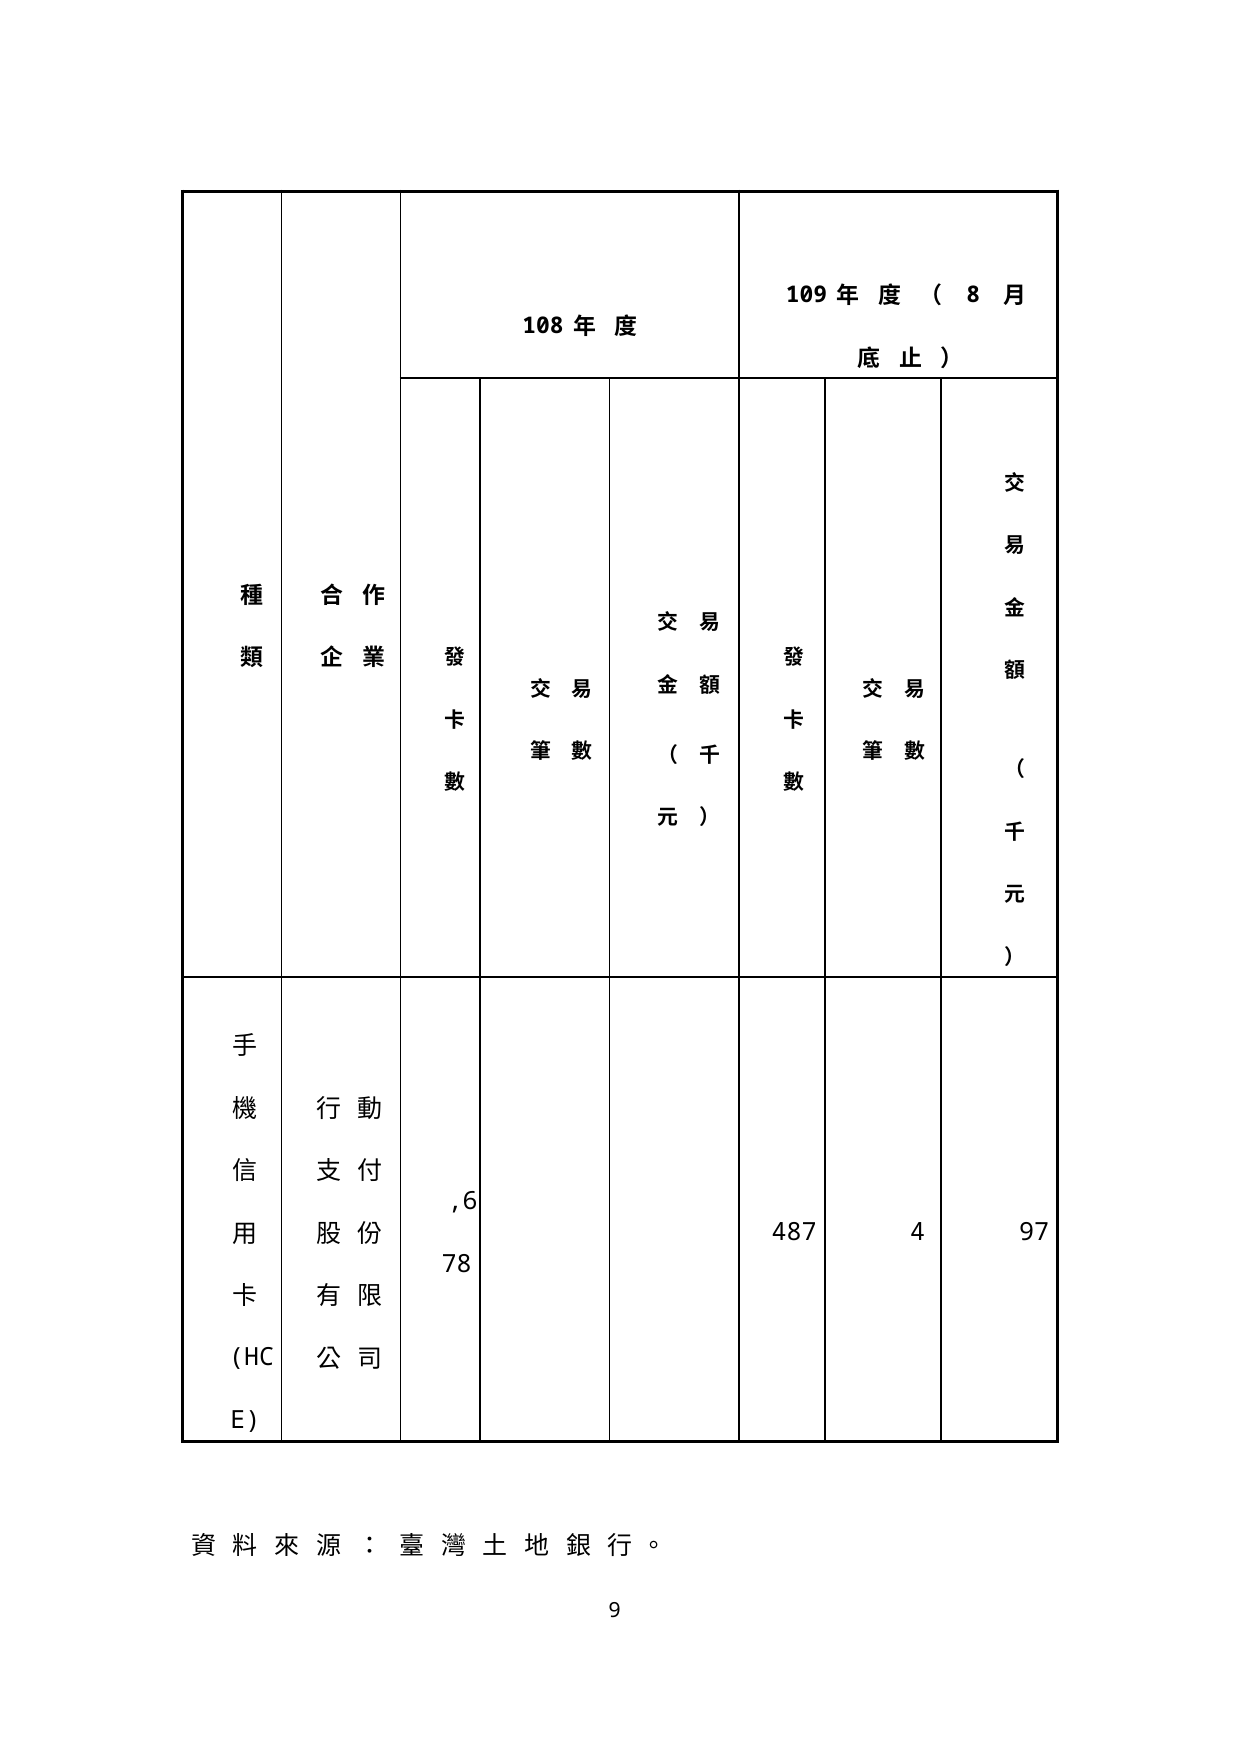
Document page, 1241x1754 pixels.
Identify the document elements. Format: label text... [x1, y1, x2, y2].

table_cell 發卡數 [740, 379, 824, 976]
table_cell [610, 978, 738, 1439]
table_cell 交易金額 （千元） [610, 379, 738, 976]
table_cell 交易筆數 [826, 379, 940, 976]
table_cell 手機信用卡(HCE) [184, 978, 281, 1439]
table_header 108年度 [401, 193, 738, 377]
table_cell 發卡數 [401, 379, 479, 976]
table_cell 487 [740, 978, 824, 1439]
text 資料來源：臺灣土地銀行。 [183, 1502, 1058, 1564]
table_cell 行動支付股份有限公司 [282, 978, 400, 1439]
table_header 109年度（8月底止） [740, 193, 1056, 377]
table_cell ,678 [401, 978, 479, 1439]
table_cell 4 [826, 978, 940, 1439]
table_header 種類 [184, 193, 281, 976]
table_cell [481, 978, 609, 1439]
table_cell 交易筆數 [481, 379, 609, 976]
table_cell 97 [942, 978, 1056, 1439]
table_cell 交易金額 （千元） [942, 379, 1056, 976]
table_header 合作企業 [282, 193, 400, 976]
